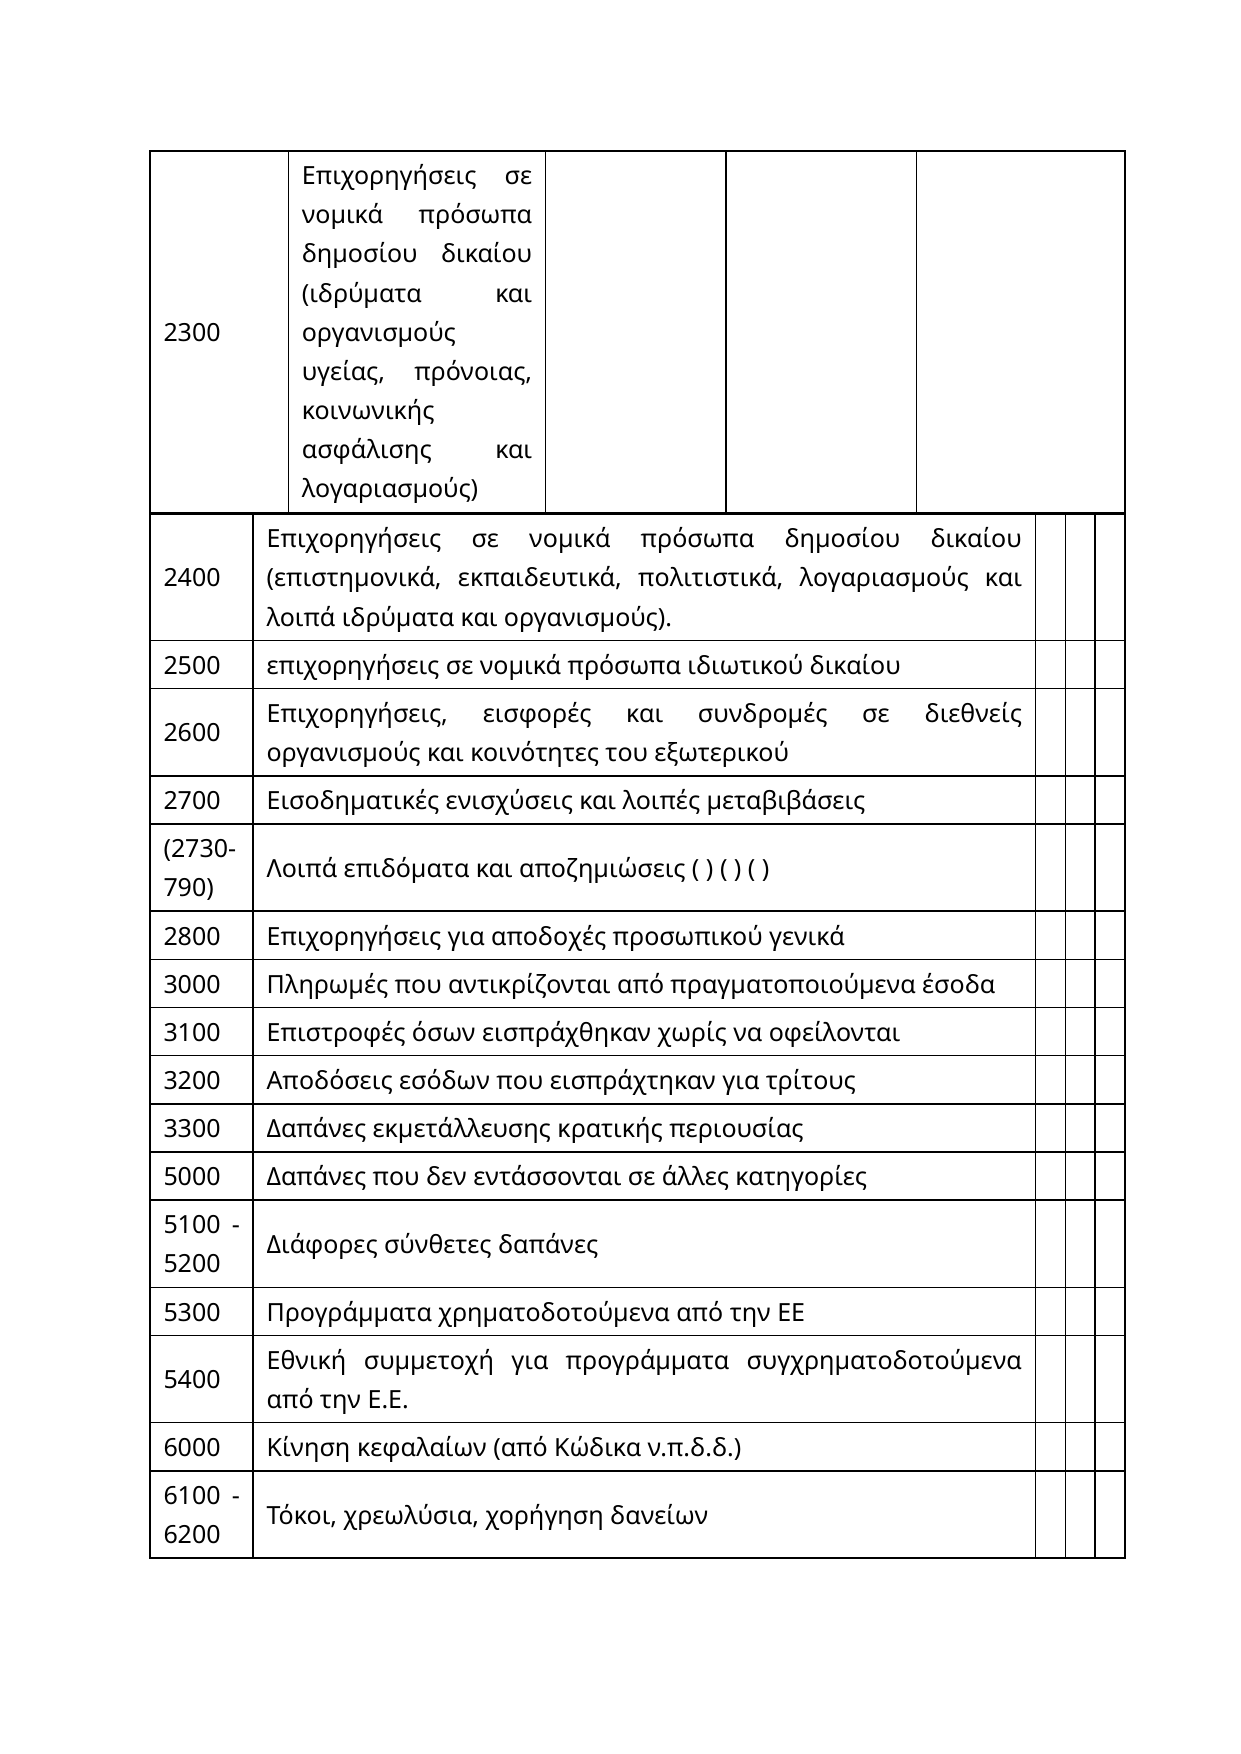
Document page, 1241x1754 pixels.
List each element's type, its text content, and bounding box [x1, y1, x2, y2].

table_cell 3100 [151, 1008, 252, 1055]
table_cell [1066, 641, 1094, 688]
table_cell Δαπάνες που δεν εντάσσονται σε άλλες κατηγορίες [254, 1153, 1035, 1199]
table_cell 5300 [151, 1288, 252, 1334]
table_cell [1096, 1336, 1124, 1422]
table_cell [1066, 960, 1094, 1007]
table_cell Δαπάνες εκμετάλλευσης κρατικής περιουσίας [254, 1105, 1035, 1151]
table_cell 3200 [151, 1056, 252, 1103]
table_cell [1066, 1008, 1094, 1055]
table_cell [1096, 1472, 1124, 1557]
table_cell [1066, 1153, 1094, 1199]
table_header [1066, 515, 1094, 639]
table_cell [1066, 1336, 1094, 1422]
table_header [1096, 515, 1124, 639]
table_cell [1066, 689, 1094, 775]
table_cell 6100 - 6200 [151, 1472, 252, 1557]
table_cell Εθνική συμμετοχή για προγράμματα συγχρηματοδοτούμενα από την Ε.Ε. [254, 1336, 1035, 1422]
table_cell [1096, 641, 1124, 688]
table_cell 6000 [151, 1423, 252, 1470]
table_cell [1036, 1153, 1065, 1199]
table_cell [1096, 1105, 1124, 1151]
table_cell 2500 [151, 641, 252, 688]
table_cell [1036, 1472, 1065, 1557]
table_cell 5100 -5200 [151, 1201, 252, 1286]
table_cell 3000 [151, 960, 252, 1007]
table_cell Διάφορες σύνθετες δαπάνες [254, 1201, 1035, 1286]
table_cell [1036, 1056, 1065, 1103]
table_cell [727, 152, 916, 511]
table_cell [1036, 960, 1065, 1007]
table_cell [546, 152, 725, 511]
table_cell [1096, 1008, 1124, 1055]
table_cell [1036, 1201, 1065, 1286]
table_cell [1066, 1105, 1094, 1151]
table_cell [1066, 1472, 1094, 1557]
table_cell [1096, 1201, 1124, 1286]
table_cell [1096, 1153, 1124, 1199]
table_cell 2600 [151, 689, 252, 775]
table_header 2400 [151, 515, 252, 639]
table_cell [1096, 1423, 1124, 1470]
table_cell Προγράμματα χρηματοδοτούμενα από την ΕΕ [254, 1288, 1035, 1334]
table_cell Λοιπά επιδόματα και αποζημιώσεις ( ) ( ) ( ) [254, 825, 1035, 910]
table_cell [1096, 825, 1124, 910]
table_cell [1036, 1105, 1065, 1151]
table_cell [1096, 1056, 1124, 1103]
table_cell [1036, 689, 1065, 775]
table_cell [1066, 1056, 1094, 1103]
table_cell [1096, 912, 1124, 958]
table_cell [1066, 777, 1094, 823]
table_cell [1066, 912, 1094, 958]
table_cell [1096, 689, 1124, 775]
table_header [1036, 515, 1065, 639]
table_cell Επιχορηγήσεις σε νομικά πρόσωπα δημοσίου δικαίου (ιδρύματα και οργανισμούς υγείας, πρόνοιας, κοινωνικής ασφάλισης και λογαριασμούς) [289, 152, 545, 511]
table_cell Επιχορηγήσεις για αποδοχές προσωπικού γενικά [254, 912, 1035, 958]
table_cell [1036, 1423, 1065, 1470]
table_cell Τόκοι, χρεωλύσια, χορήγηση δανείων [254, 1472, 1035, 1557]
table_cell [1066, 1423, 1094, 1470]
table_cell 3300 [151, 1105, 252, 1151]
table_cell Επιχορηγήσεις, εισφορές και συνδρομές σε διεθνείς οργανισμούς και κοινότητες του εξωτερικού [254, 689, 1035, 775]
table_cell Κίνηση κεφαλαίων (από Κώδικα ν.π.δ.δ.) [254, 1423, 1035, 1470]
table_cell [1036, 1008, 1065, 1055]
table_cell [1066, 1288, 1094, 1334]
table_cell [1066, 825, 1094, 910]
table_cell [1036, 912, 1065, 958]
table_cell (2730- 790) [151, 825, 252, 910]
table_cell [1096, 777, 1124, 823]
table_cell Πληρωμές που αντικρίζονται από πραγματοποιούμενα έσοδα [254, 960, 1035, 1007]
table_cell Εισοδηματικές ενισχύσεις και λοιπές μεταβιβάσεις [254, 777, 1035, 823]
table_cell [1036, 641, 1065, 688]
table_cell Αποδόσεις εσόδων που εισπράχτηκαν για τρίτους [254, 1056, 1035, 1103]
table_cell 2700 [151, 777, 252, 823]
table_cell [1096, 960, 1124, 1007]
table_cell [1036, 1288, 1065, 1334]
table_cell επιχορηγήσεις σε νομικά πρόσωπα ιδιωτικού δικαίου [254, 641, 1035, 688]
table_cell Επιστροφές όσων εισπράχθηκαν χωρίς να οφείλονται [254, 1008, 1035, 1055]
table_cell [1096, 1288, 1124, 1334]
table_cell 5000 [151, 1153, 252, 1199]
table_cell [1036, 1336, 1065, 1422]
table_cell [1066, 1201, 1094, 1286]
table_cell 5400 [151, 1336, 252, 1422]
table_cell [1036, 777, 1065, 823]
table_cell [917, 152, 1124, 511]
table_header Επιχορηγήσεις σε νομικά πρόσωπα δημοσίου δικαίου (επιστημονικά, εκπαιδευτικά, πολιτιστικά, λογαριασμούς και λοιπά ιδρύματα και οργανισμούς). [254, 515, 1035, 639]
table_cell 2800 [151, 912, 252, 958]
table_cell 2300 [151, 152, 288, 511]
table_cell [1036, 825, 1065, 910]
